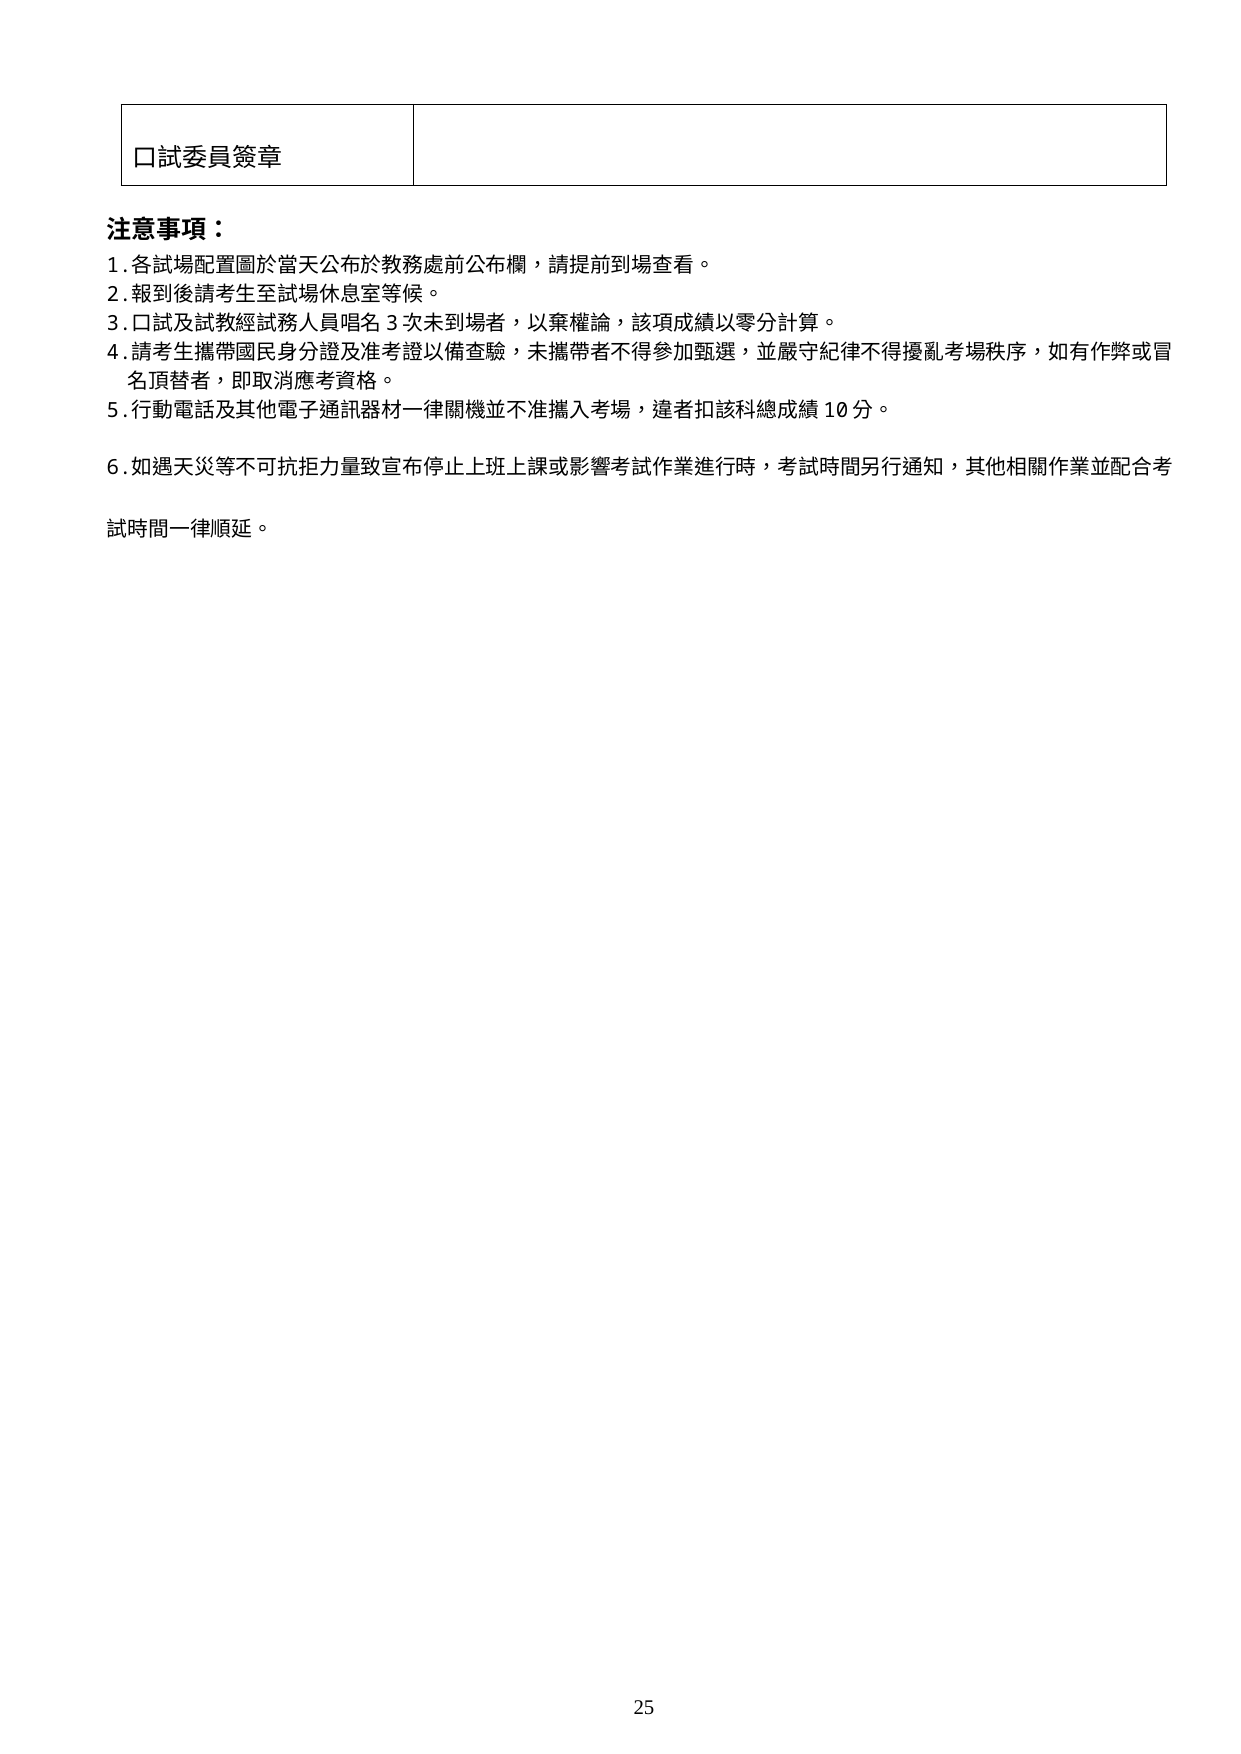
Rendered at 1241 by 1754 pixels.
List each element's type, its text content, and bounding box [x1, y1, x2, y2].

text 6.如遇天災等不可抗拒力量致宣布停止上班上課或影響考試作業進行時，考試時間另行通知，其他相關作業並配合考試時間一律順延。 [106, 424, 1181, 549]
text 2.報到後請考生至試場休息室等候。 [106, 278, 1181, 307]
text 5.行動電話及其他電子通訊器材一律關機並不准攜入考場，違者扣該科總成績10分。 [106, 394, 1181, 424]
text 1.各試場配置圖於當天公布於教務處前公布欄，請提前到場查看。 [106, 249, 1181, 278]
table_cell 口試委員簽章 [122, 105, 413, 185]
table_cell [414, 105, 1166, 185]
text 4.請考生攜帶國民身分證及准考證以備查驗，未攜帶者不得參加甄選，並嚴守紀律不得擾亂考場秩序，如有作弊或冒名頂替者，即取消應考資格。 [106, 336, 1181, 394]
text 3.口試及試教經試務人員唱名3次未到場者，以棄權論，該項成績以零分計算。 [106, 307, 1181, 336]
text 注意事項： [106, 186, 1181, 249]
